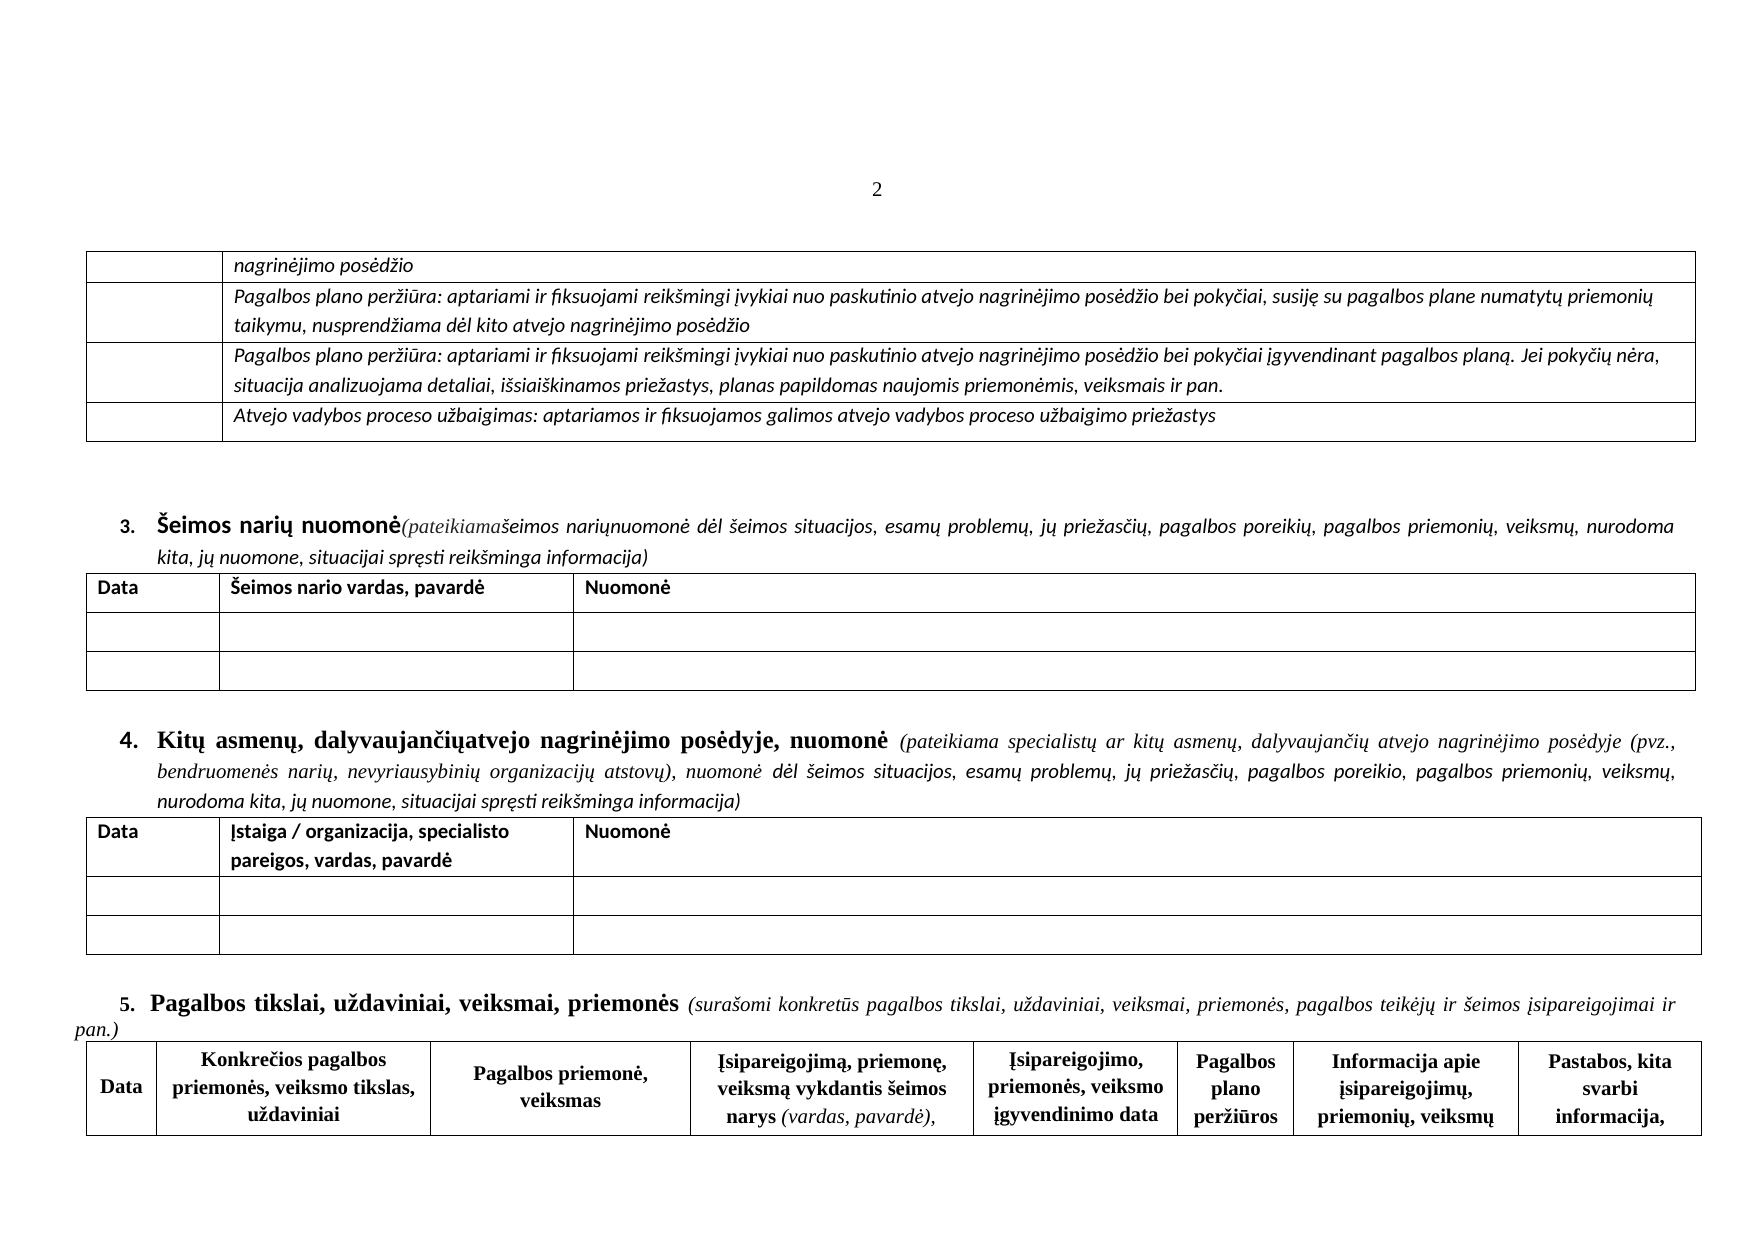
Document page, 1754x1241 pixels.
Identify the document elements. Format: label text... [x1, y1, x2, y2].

table_cell [574, 652, 1695, 690]
table_cell [220, 613, 573, 651]
table_cell [574, 916, 1701, 954]
table_cell [574, 613, 1695, 651]
table_header Įsipareigojimo, priemonės, veiksmo įgyvendinimo data [974, 1042, 1177, 1135]
table_cell [220, 652, 573, 690]
table_cell [220, 916, 573, 954]
table_header Informacija apie įsipareigojimų, priemonių, veiksmų [1294, 1042, 1518, 1135]
table_header Įsipareigojimą, priemonę, veiksmą vykdantis šeimos narys (vardas, pavardė), [691, 1042, 973, 1135]
table_cell [87, 652, 219, 690]
text 4. Kitų asmenų, dalyvaujančiųatvejo nagrinėjimo posėdyje, nuomonė (pateikiama specialistų ar kitų asmenų, dalyvaujančių atvejo nagrinėjimo posėdyje (pvz., bendruomenės narių, nevyriausybinių organizacijų atstovų), nuomonė dėl šeimos situacijos, esamų problemų, jų priežasčių, pagalbos poreikio, pagalbos priemonių, veiksmų, nurodoma kita, jų nuomone, situacijai spręsti reikšminga informacija) [119, 724, 1679, 813]
table_header Įstaiga / organizacija, specialisto pareigos, vardas, pavardė [220, 818, 573, 876]
table_cell [87, 613, 219, 651]
table_cell [87, 403, 222, 441]
table_cell [574, 877, 1701, 915]
table_header Data [87, 574, 219, 612]
table_header Pagalbos plano peržiūros [1178, 1042, 1293, 1135]
table_cell [220, 877, 573, 915]
table_header Nuomonė [574, 574, 1695, 612]
table_header Konkrečios pagalbos priemonės, veiksmo tikslas, uždaviniai [157, 1042, 430, 1135]
table_cell Pagalbos plano peržiūra: aptariami ir fiksuojami reikšmingi įvykiai nuo paskutinio atvejo nagrinėjimo posėdžio bei pokyčiai įgyvendinant pagalbos planą. Jei pokyčių nėra, situacija analizuojama detaliai, išsiaiškinamos priežastys, planas papildomas naujomis priemonėmis, veiksmais ir pan. [223, 343, 1695, 402]
table_cell Atvejo vadybos proceso užbaigimas: aptariamos ir fiksuojamos galimos atvejo vadybos proceso užbaigimo priežastys [223, 403, 1695, 441]
table_header Data [87, 818, 219, 876]
table_cell [87, 877, 219, 915]
table_cell [87, 916, 219, 954]
text 3. Šeimos narių nuomonė(pateikiamašeimos nariųnuomonė dėl šeimos situacijos, esamų problemų, jų priežasčių, pagalbos poreikių, pagalbos priemonių, veiksmų, nurodoma kita, jų nuomone, situacijai spręsti reikšminga informacija) [119, 510, 1679, 569]
table_cell Pagalbos plano peržiūra: aptariami ir fiksuojami reikšmingi įvykiai nuo paskutinio atvejo nagrinėjimo posėdžio bei pokyčiai, susiję su pagalbos plane numatytų priemonių taikymu, nusprendžiama dėl kito atvejo nagrinėjimo posėdžio [223, 283, 1695, 342]
table_cell nagrinėjimo posėdžio [223, 252, 1695, 282]
text 5. Pagalbos tikslai, uždaviniai, veiksmai, priemonės (surašomi konkretūs pagalbos tikslai, uždaviniai, veiksmai, priemonės, pagalbos teikėjų ir šeimos įsipareigojimai ir pan.) [75, 988, 1679, 1041]
table_header Nuomonė [574, 818, 1701, 876]
table_cell [87, 252, 222, 282]
table_cell [87, 283, 222, 342]
table_header Pagalbos priemonė, veiksmas [431, 1042, 690, 1135]
table_header Data [87, 1042, 156, 1135]
table_cell [87, 343, 222, 402]
table_header Pastabos, kita svarbi informacija, [1519, 1042, 1701, 1135]
table_header Šeimos nario vardas, pavardė [220, 574, 573, 612]
